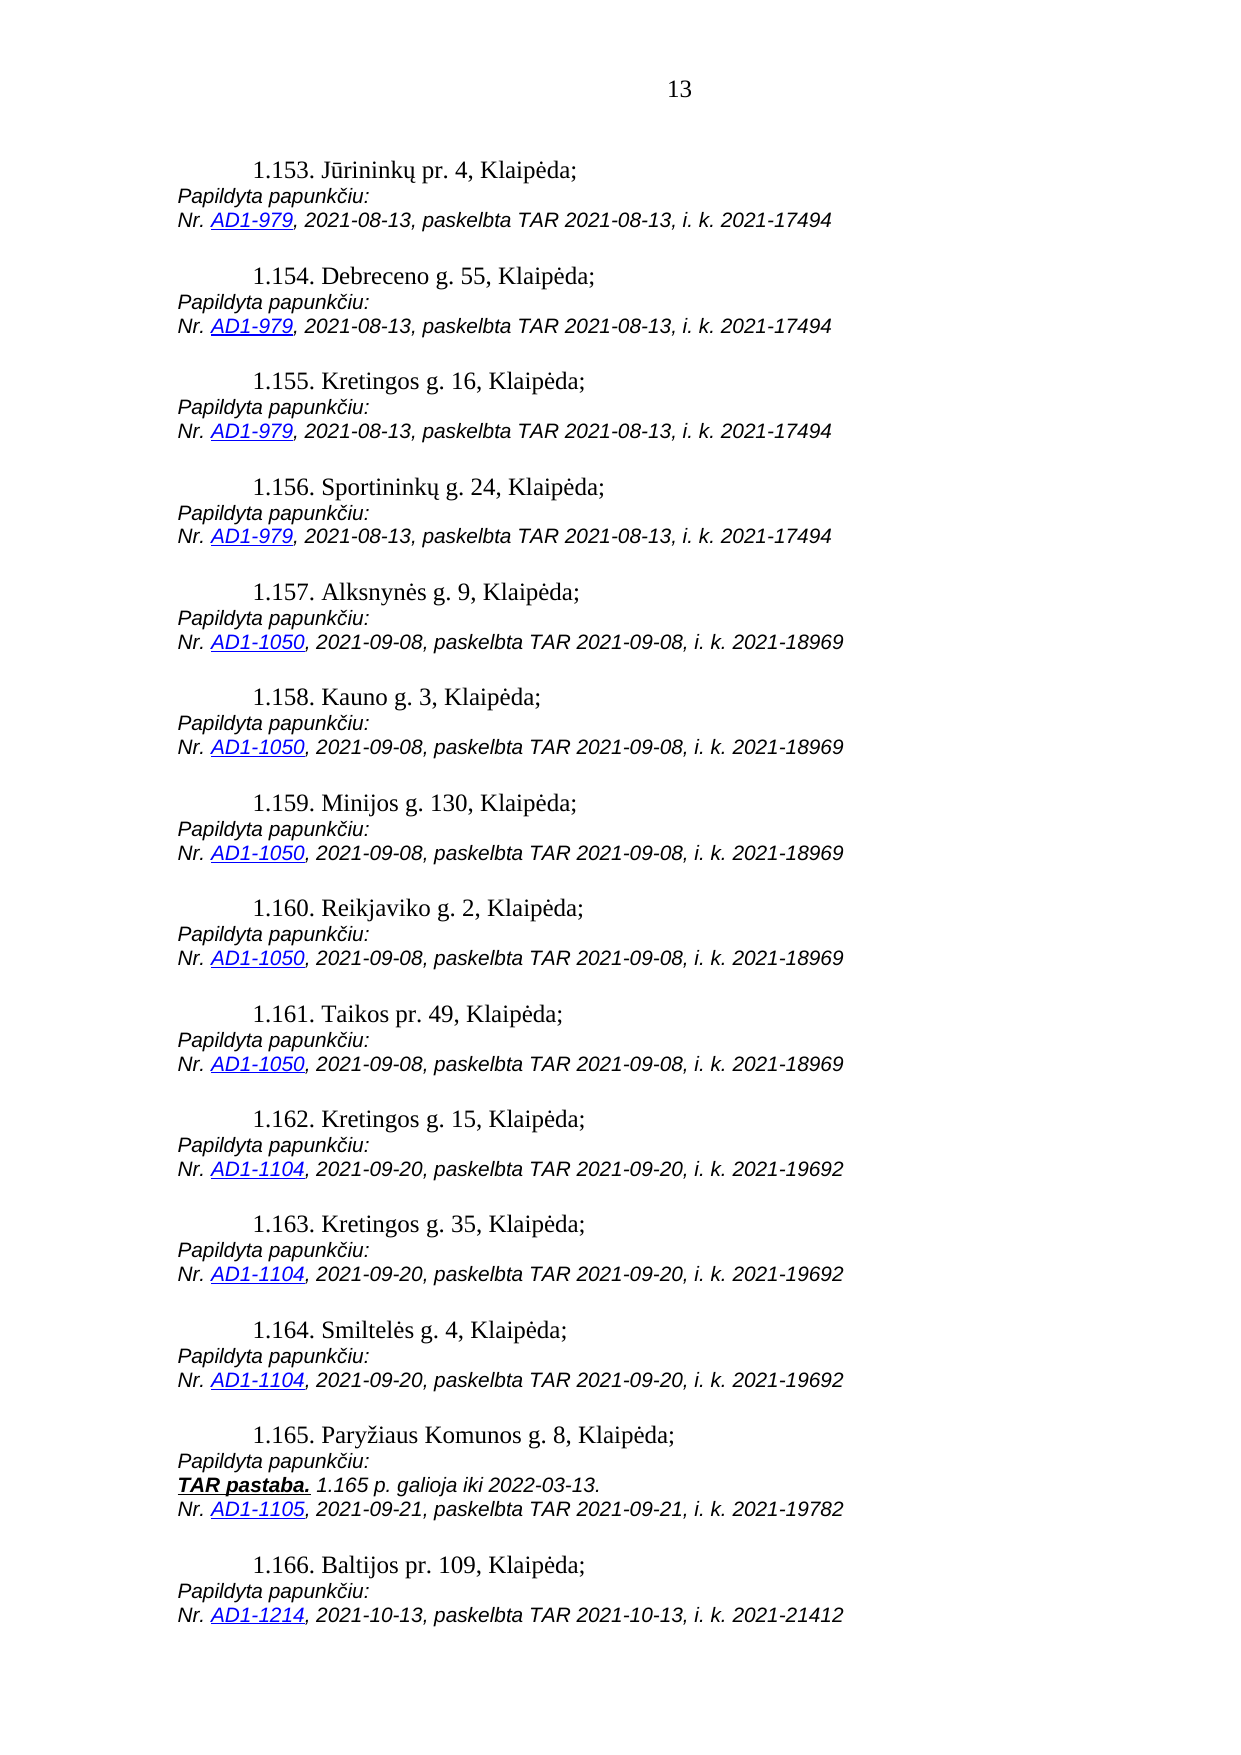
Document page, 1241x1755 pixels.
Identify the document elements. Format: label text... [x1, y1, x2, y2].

text Nr. AD1-979, 2021-08-13, paskelbta TAR 2021-08-13, i. k. 2021-17494 [177, 208, 1181, 232]
text 1.164. Smiltelės g. 4, Klaipėda; [177, 1315, 1181, 1344]
text Papildyta papunkčiu: [177, 1133, 1181, 1157]
text Papildyta papunkčiu: [177, 1578, 1181, 1602]
text 1.157. Alksnynės g. 9, Klaipėda; [177, 577, 1181, 606]
text Papildyta papunkčiu: [177, 500, 1181, 524]
text 1.159. Minijos g. 130, Klaipėda; [177, 788, 1181, 817]
text Papildyta papunkčiu: [177, 1344, 1181, 1368]
text 1.153. Jūrininkų pr. 4, Klaipėda; [177, 155, 1181, 184]
text 1.154. Debreceno g. 55, Klaipėda; [177, 261, 1181, 289]
text 1.156. Sportininkų g. 24, Klaipėda; [177, 472, 1181, 500]
text Nr. AD1-1050, 2021-09-08, paskelbta TAR 2021-09-08, i. k. 2021-18969 [177, 1051, 1181, 1075]
text Papildyta papunkčiu: [177, 289, 1181, 313]
text Papildyta papunkčiu: [177, 922, 1181, 946]
text Papildyta papunkčiu: [177, 606, 1181, 630]
text 1.165. Paryžiaus Komunos g. 8, Klaipėda; [177, 1420, 1181, 1449]
text 1.158. Kauno g. 3, Klaipėda; [177, 682, 1181, 711]
text Papildyta papunkčiu: [177, 817, 1181, 841]
text Papildyta papunkčiu: [177, 1238, 1181, 1262]
text Nr. AD1-1050, 2021-09-08, paskelbta TAR 2021-09-08, i. k. 2021-18969 [177, 946, 1181, 970]
text Nr. AD1-979, 2021-08-13, paskelbta TAR 2021-08-13, i. k. 2021-17494 [177, 524, 1181, 548]
text Nr. AD1-1050, 2021-09-08, paskelbta TAR 2021-09-08, i. k. 2021-18969 [177, 735, 1181, 759]
text 1.161. Taikos pr. 49, Klaipėda; [177, 999, 1181, 1027]
text 1.162. Kretingos g. 15, Klaipėda; [177, 1104, 1181, 1133]
text TAR pastaba. 1.165 p. galioja iki 2022-03-13. [177, 1473, 1181, 1497]
text Nr. AD1-1050, 2021-09-08, paskelbta TAR 2021-09-08, i. k. 2021-18969 [177, 841, 1181, 864]
text Nr. AD1-979, 2021-08-13, paskelbta TAR 2021-08-13, i. k. 2021-17494 [177, 313, 1181, 337]
text Papildyta papunkčiu: [177, 1027, 1181, 1051]
text 1.160. Reikjaviko g. 2, Klaipėda; [177, 893, 1181, 922]
text 1.155. Kretingos g. 16, Klaipėda; [177, 366, 1181, 395]
text Papildyta papunkčiu: [177, 1449, 1181, 1473]
text Nr. AD1-1104, 2021-09-20, paskelbta TAR 2021-09-20, i. k. 2021-19692 [177, 1157, 1181, 1181]
text Papildyta papunkčiu: [177, 395, 1181, 419]
text Nr. AD1-1104, 2021-09-20, paskelbta TAR 2021-09-20, i. k. 2021-19692 [177, 1368, 1181, 1392]
text Nr. AD1-1104, 2021-09-20, paskelbta TAR 2021-09-20, i. k. 2021-19692 [177, 1262, 1181, 1286]
text Nr. AD1-979, 2021-08-13, paskelbta TAR 2021-08-13, i. k. 2021-17494 [177, 419, 1181, 443]
text Papildyta papunkčiu: [177, 711, 1181, 735]
text Nr. AD1-1214, 2021-10-13, paskelbta TAR 2021-10-13, i. k. 2021-21412 [177, 1602, 1181, 1626]
text 1.166. Baltijos pr. 109, Klaipėda; [177, 1550, 1181, 1578]
text Nr. AD1-1105, 2021-09-21, paskelbta TAR 2021-09-21, i. k. 2021-19782 [177, 1497, 1181, 1521]
text 1.163. Kretingos g. 35, Klaipėda; [177, 1209, 1181, 1238]
text Papildyta papunkčiu: [177, 184, 1181, 208]
text Nr. AD1-1050, 2021-09-08, paskelbta TAR 2021-09-08, i. k. 2021-18969 [177, 630, 1181, 654]
